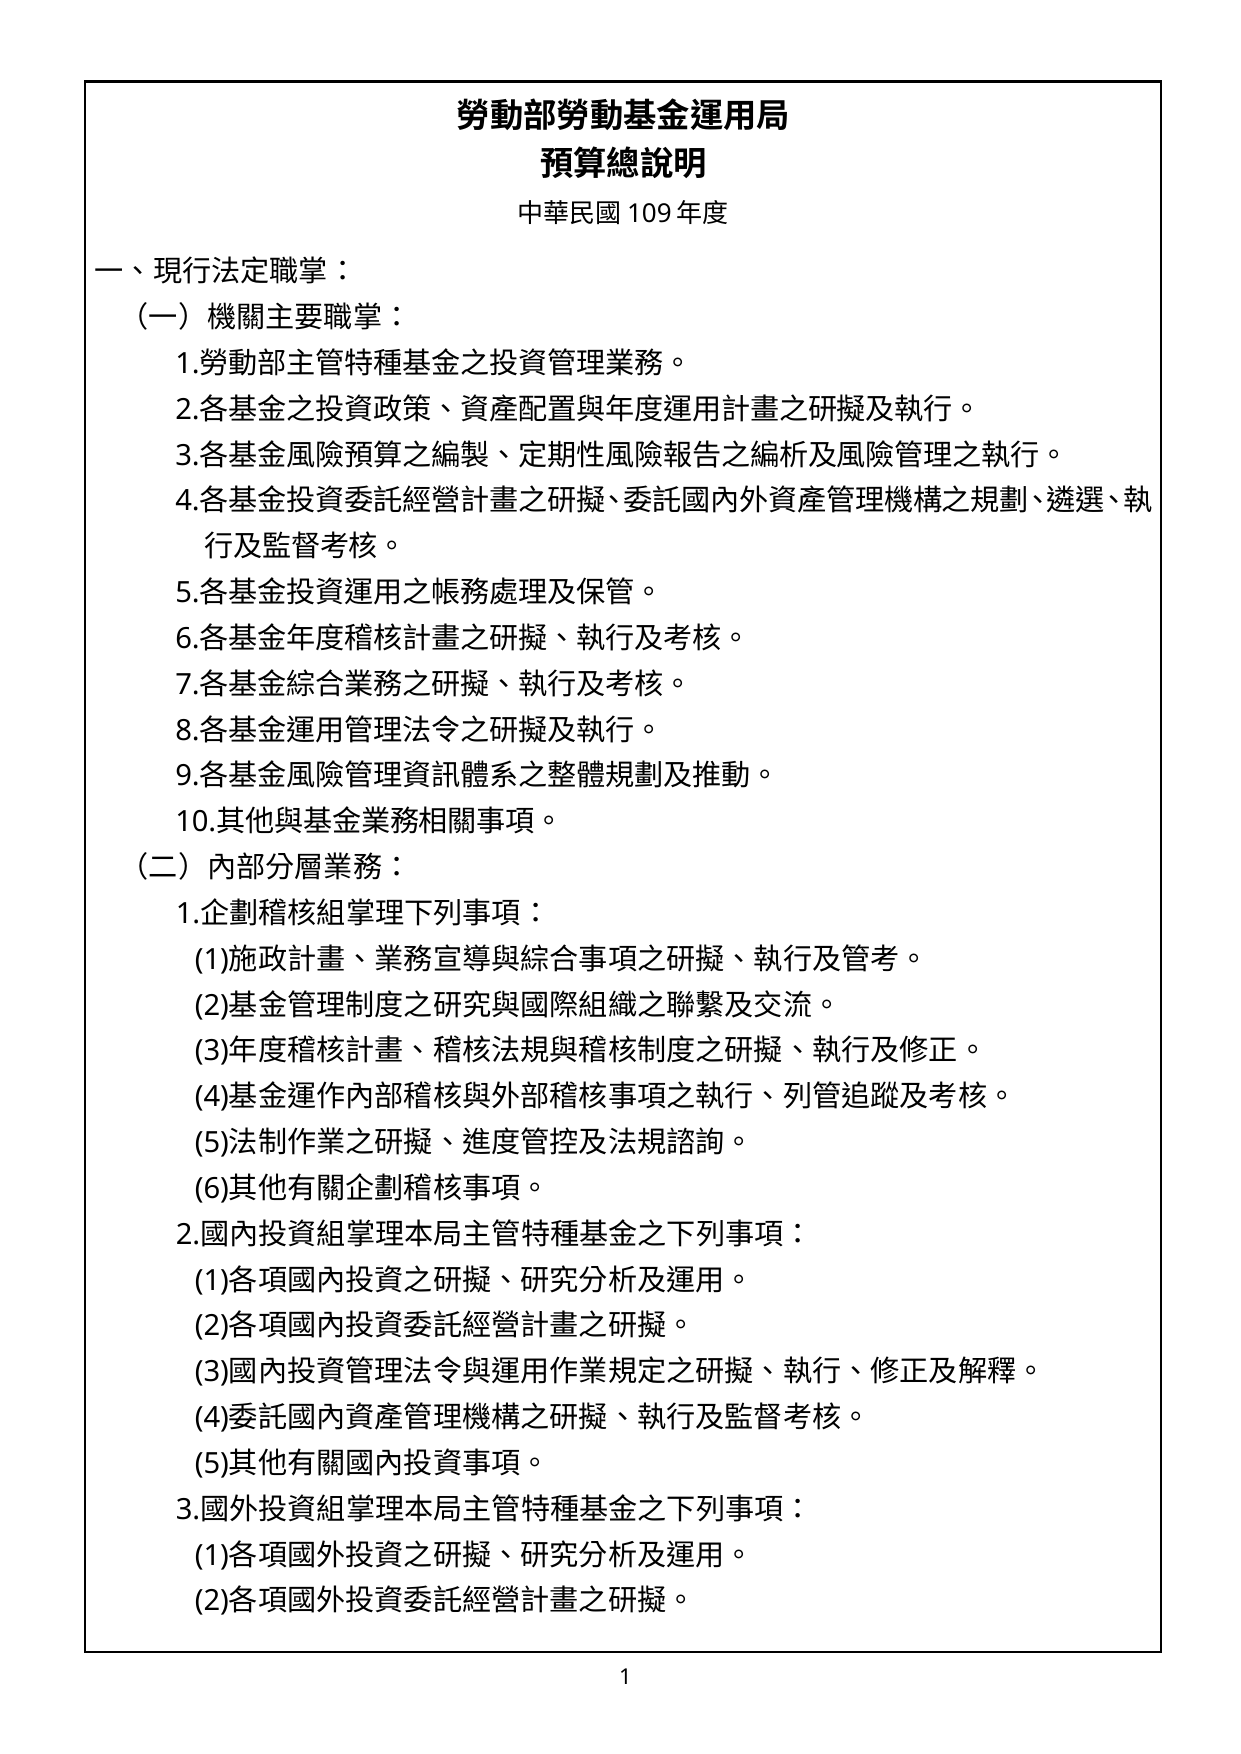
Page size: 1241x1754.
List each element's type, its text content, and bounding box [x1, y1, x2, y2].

text (5)其他有關國內投資事項。 [194, 1437, 1158, 1482]
text (5)法制作業之研擬、進度管控及法規諮詢。 [194, 1116, 1158, 1162]
text （二）內部分層業務： [119, 841, 1152, 887]
text 2.各基金之投資政策、資產配置與年度運用計畫之研擬及執行。 [175, 382, 1152, 428]
text 3.各基金風險預算之編製、定期性風險報告之編析及風險管理之執行。 [175, 428, 1152, 474]
text 10.其他與基金業務相關事項。 [175, 795, 1152, 841]
text 1.企劃稽核組掌理下列事項： [176, 887, 1152, 932]
text 7.各基金綜合業務之研擬、執行及考核。 [175, 657, 1152, 703]
text 4.各基金投資委託經營計畫之研擬、委託國內外資產管理機構之規劃、遴選、執行及監督考核。 [175, 474, 1152, 566]
text (2)基金管理制度之研究與國際組織之聯繫及交流。 [194, 978, 1158, 1024]
text (4)基金運作內部稽核與外部稽核事項之執行、列管追蹤及考核。 [194, 1070, 1158, 1116]
text (1)施政計畫、業務宣導與綜合事項之研擬、執行及管考。 [194, 932, 1158, 978]
text (3)年度稽核計畫、稽核法規與稽核制度之研擬、執行及修正。 [194, 1024, 1158, 1070]
text （一）機關主要職掌： [119, 291, 1152, 337]
text (1)各項國外投資之研擬、研究分析及運用。 [194, 1528, 1158, 1574]
text 6.各基金年度稽核計畫之研擬、執行及考核。 [175, 612, 1152, 657]
text 8.各基金運用管理法令之研擬及執行。 [175, 703, 1152, 749]
text (1)各項國內投資之研擬、研究分析及運用。 [194, 1253, 1158, 1299]
text (2)各項國內投資委託經營計畫之研擬。 [194, 1299, 1158, 1345]
text (3)國內投資管理法令與運用作業規定之研擬、執行、修正及解釋。 [194, 1345, 1158, 1391]
text (4)委託國內資產管理機構之研擬、執行及監督考核。 [194, 1391, 1158, 1437]
text 1.勞動部主管特種基金之投資管理業務。 [175, 337, 1152, 382]
text 5.各基金投資運用之帳務處理及保管。 [175, 566, 1152, 612]
text 9.各基金風險管理資訊體系之整體規劃及推動。 [175, 749, 1152, 795]
text 一、現行法定職掌： [94, 245, 1152, 291]
text 3.國外投資組掌理本局主管特種基金之下列事項： [176, 1482, 1152, 1528]
text (6)其他有關企劃稽核事項。 [194, 1162, 1158, 1207]
text 2.國內投資組掌理本局主管特種基金之下列事項： [176, 1207, 1152, 1253]
text (2)各項國外投資委託經營計畫之研擬。 [194, 1574, 1158, 1620]
